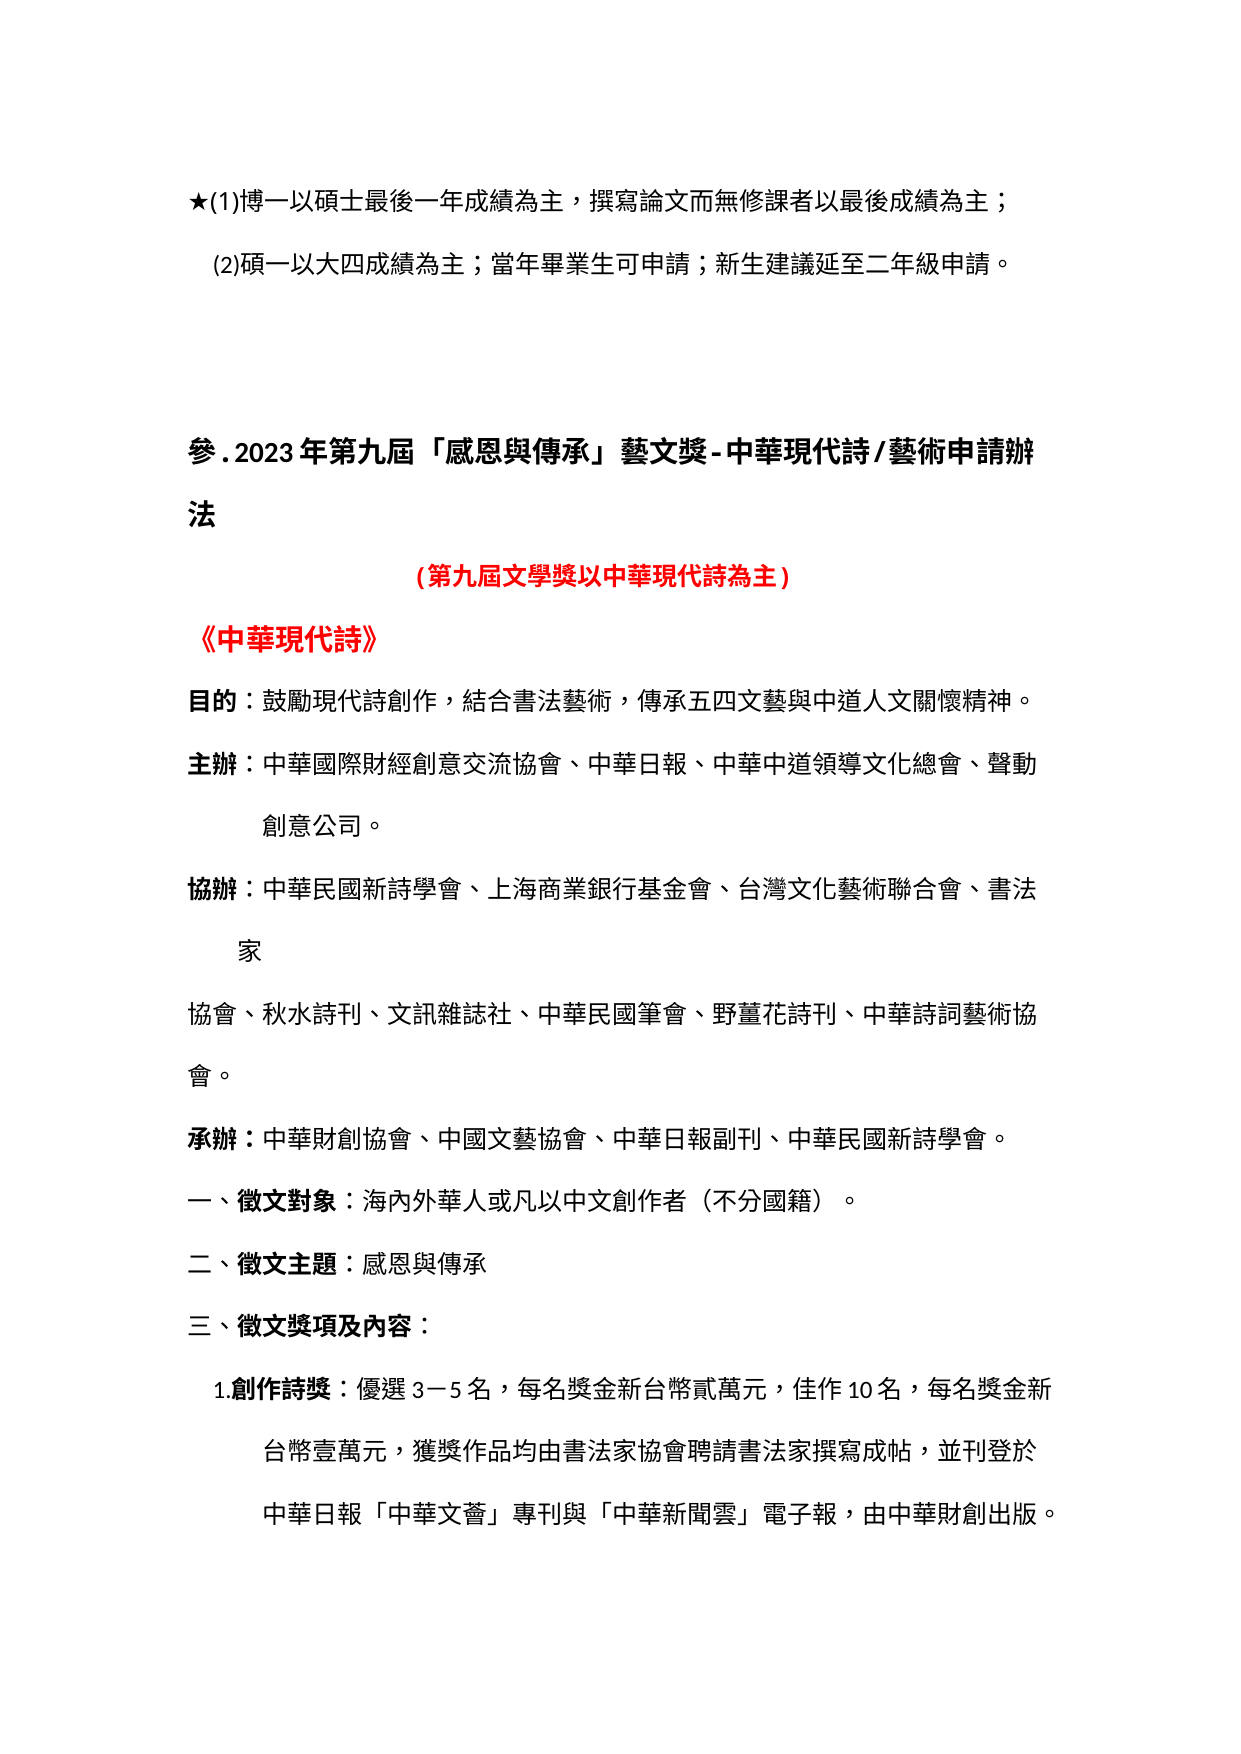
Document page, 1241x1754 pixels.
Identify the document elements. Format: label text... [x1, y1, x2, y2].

text 《中華現代詩》 [187, 596, 1053, 658]
text (第九屆文學獎以中華現代詩為主) [187, 533, 1053, 596]
text 1.創作詩獎：優選3－5名，每名獎金新台幣貳萬元，佳作10名，每名獎金新台幣壹萬元，獲獎作品均由書法家協會聘請書法家撰寫成帖，並刊登於中華日報「中華文薈」專刊與「中華新聞雲」電子報，由中華財創出版。 [212, 1346, 1053, 1533]
text (2)碩一以大四成績為主；當年畢業生可申請；新生建議延至二年級申請。 [187, 221, 1053, 283]
text 承辦：中華財創協會、中國文藝協會、中華日報副刊、中華民國新詩學會。 [187, 1096, 1053, 1158]
text 協辦：中華民國新詩學會、上海商業銀行基金會、台灣文化藝術聯合會、書法家 [187, 846, 1053, 971]
text 三、徵文獎項及內容： [187, 1283, 1053, 1346]
text 目的：鼓勵現代詩創作，結合書法藝術，傳承五四文藝與中道人文關懷精神。 [187, 658, 1053, 721]
text ★(1)博一以碩士最後一年成績為主，撰寫論文而無修課者以最後成績為主； [187, 158, 1053, 221]
text 二、徵文主題：感恩與傳承 [187, 1221, 1053, 1283]
text 參.2023年第九屆「感恩與傳承」藝文獎-中華現代詩/藝術申請辦法 [187, 408, 1053, 533]
text 一、徵文對象：海內外華人或凡以中文創作者（不分國籍）。 [187, 1158, 1053, 1221]
text 協會、秋水詩刊、文訊雜誌社、中華民國筆會、野薑花詩刊、中華詩詞藝術協會。 [187, 971, 1053, 1096]
text 主辦：中華國際財經創意交流協會、中華日報、中華中道領導文化總會、聲動創意公司。 [187, 721, 1053, 846]
